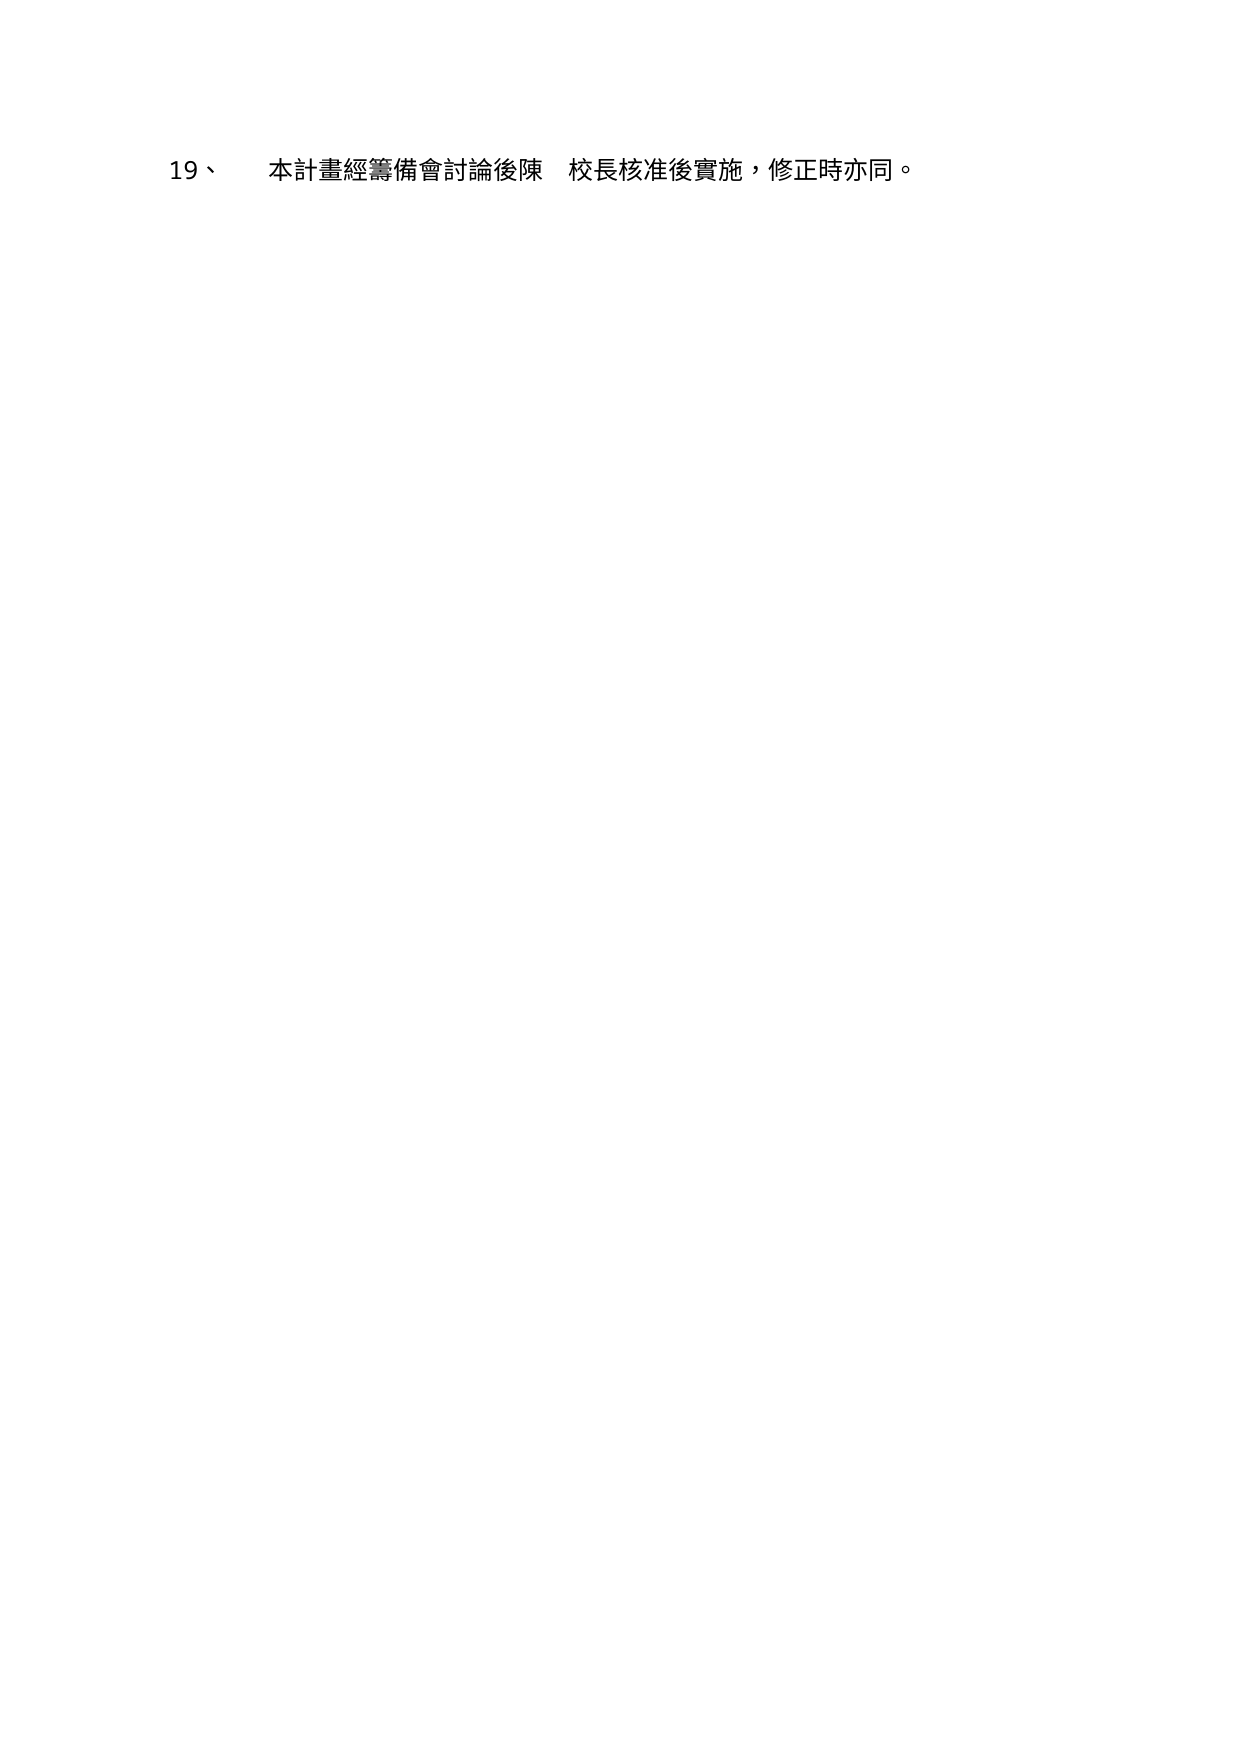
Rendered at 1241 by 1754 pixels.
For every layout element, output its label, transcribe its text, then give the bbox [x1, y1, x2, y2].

list 本計畫經籌備會討論後陳 校長核准後實施，修正時亦同。 [168, 127, 1122, 189]
